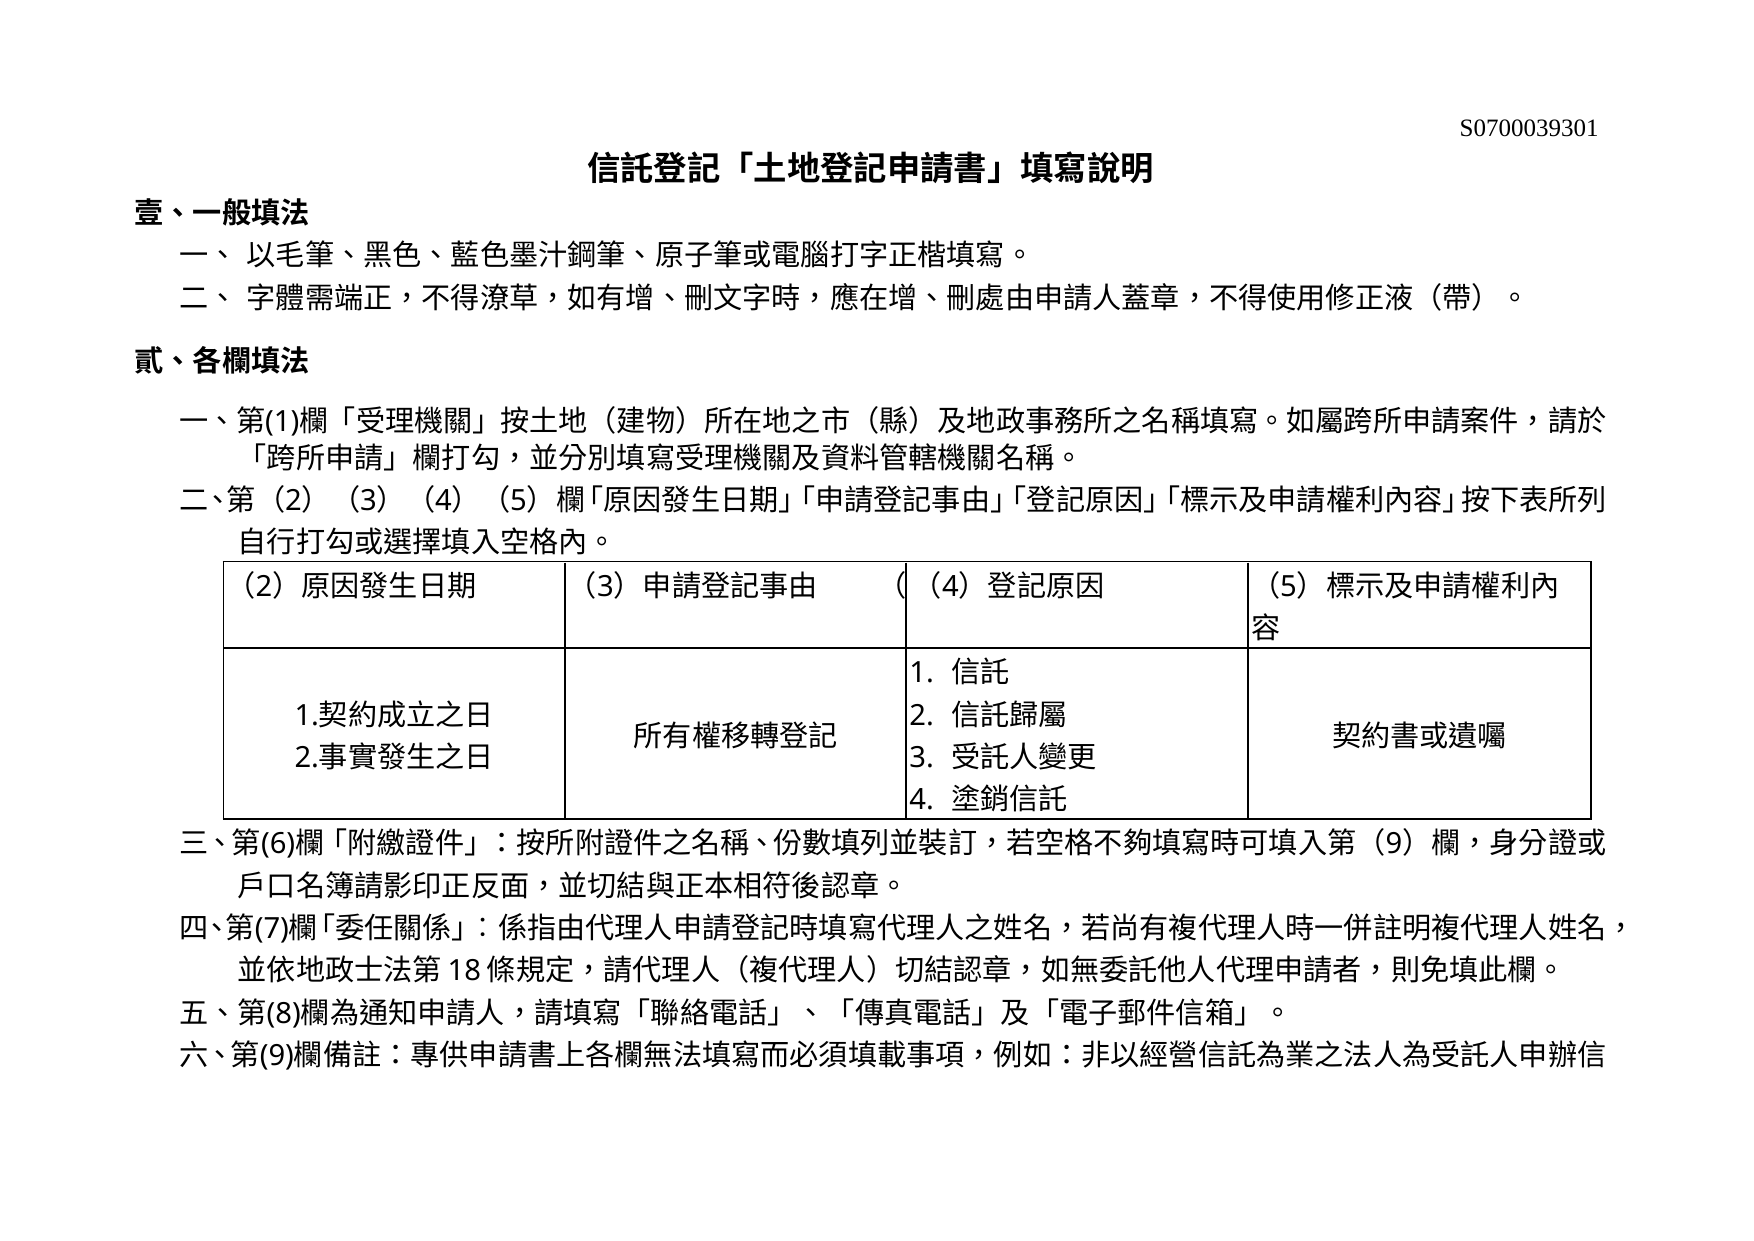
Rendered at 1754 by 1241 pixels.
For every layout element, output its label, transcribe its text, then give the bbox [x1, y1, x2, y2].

text 貳、各欄填法 [134, 338, 1606, 380]
table_header （5）標示及申請權利內容 [1249, 562, 1590, 647]
text 二、第（2）（3）（4）（5）欄「原因發生日期」「申請登記事由」「登記原因」「標示及申請權利內容」按下表所列自行打勾或選擇填入空格內。 [179, 476, 1606, 561]
table_cell 信託 信託歸屬 受託人變更 塗銷信託 [907, 649, 1247, 818]
table_cell 契約書或遺囑 [1249, 649, 1590, 818]
table_header （2）原因發生日期 [224, 562, 565, 647]
table_header （ （4）登記原因 [907, 562, 1248, 647]
text 五、第(8)欄為通知申請人，請填寫「聯絡電話」、「傳真電話」及「電子郵件信箱」。 [134, 989, 1606, 1032]
list 以毛筆、黑色、藍色墨汁鋼筆、原子筆或電腦打字正楷填寫。 [179, 232, 1606, 274]
list 字體需端正，不得潦草，如有增、刪文字時，應在增、刪處由申請人蓋章，不得使用修正液（帶）。 [179, 274, 1606, 317]
text 一、第(1)欄「受理機關」按土地（建物）所在地之市（縣）及地政事務所之名稱填寫。如屬跨所申請案件，請於「跨所申請」欄打勾，並分別填寫受理機關及資料管轄機關名稱。 [179, 401, 1606, 476]
text 信託登記「土地登記申請書」填寫說明 [134, 141, 1606, 190]
text 六、第(9)欄備註：專供申請書上各欄無法填寫而必須填載事項，例如：非以經營信託為業之法人為受託人申辦信 [179, 1032, 1606, 1074]
text 四、第(7)欄「委任關係」︰係指由代理人申請登記時填寫代理人之姓名，若尚有複代理人時一併註明複代理人姓名，並依地政士法第18條規定，請代理人（複代理人）切結認章，如無委託他人代理申請者，則免填此欄。 [179, 904, 1606, 989]
text 壹、一般填法 [134, 190, 1606, 232]
table_cell 1.契約成立之日 2.事實發生之日 [224, 649, 564, 818]
table_header （3）申請登記事由 [566, 562, 906, 647]
table_cell 所有權移轉登記 [566, 649, 905, 818]
text 三、第(6)欄「附繳證件」：按所附證件之名稱、份數填列並裝訂，若空格不夠填寫時可填入第（9）欄，身分證或戶口名簿請影印正反面，並切結與正本相符後認章。 [179, 820, 1606, 904]
